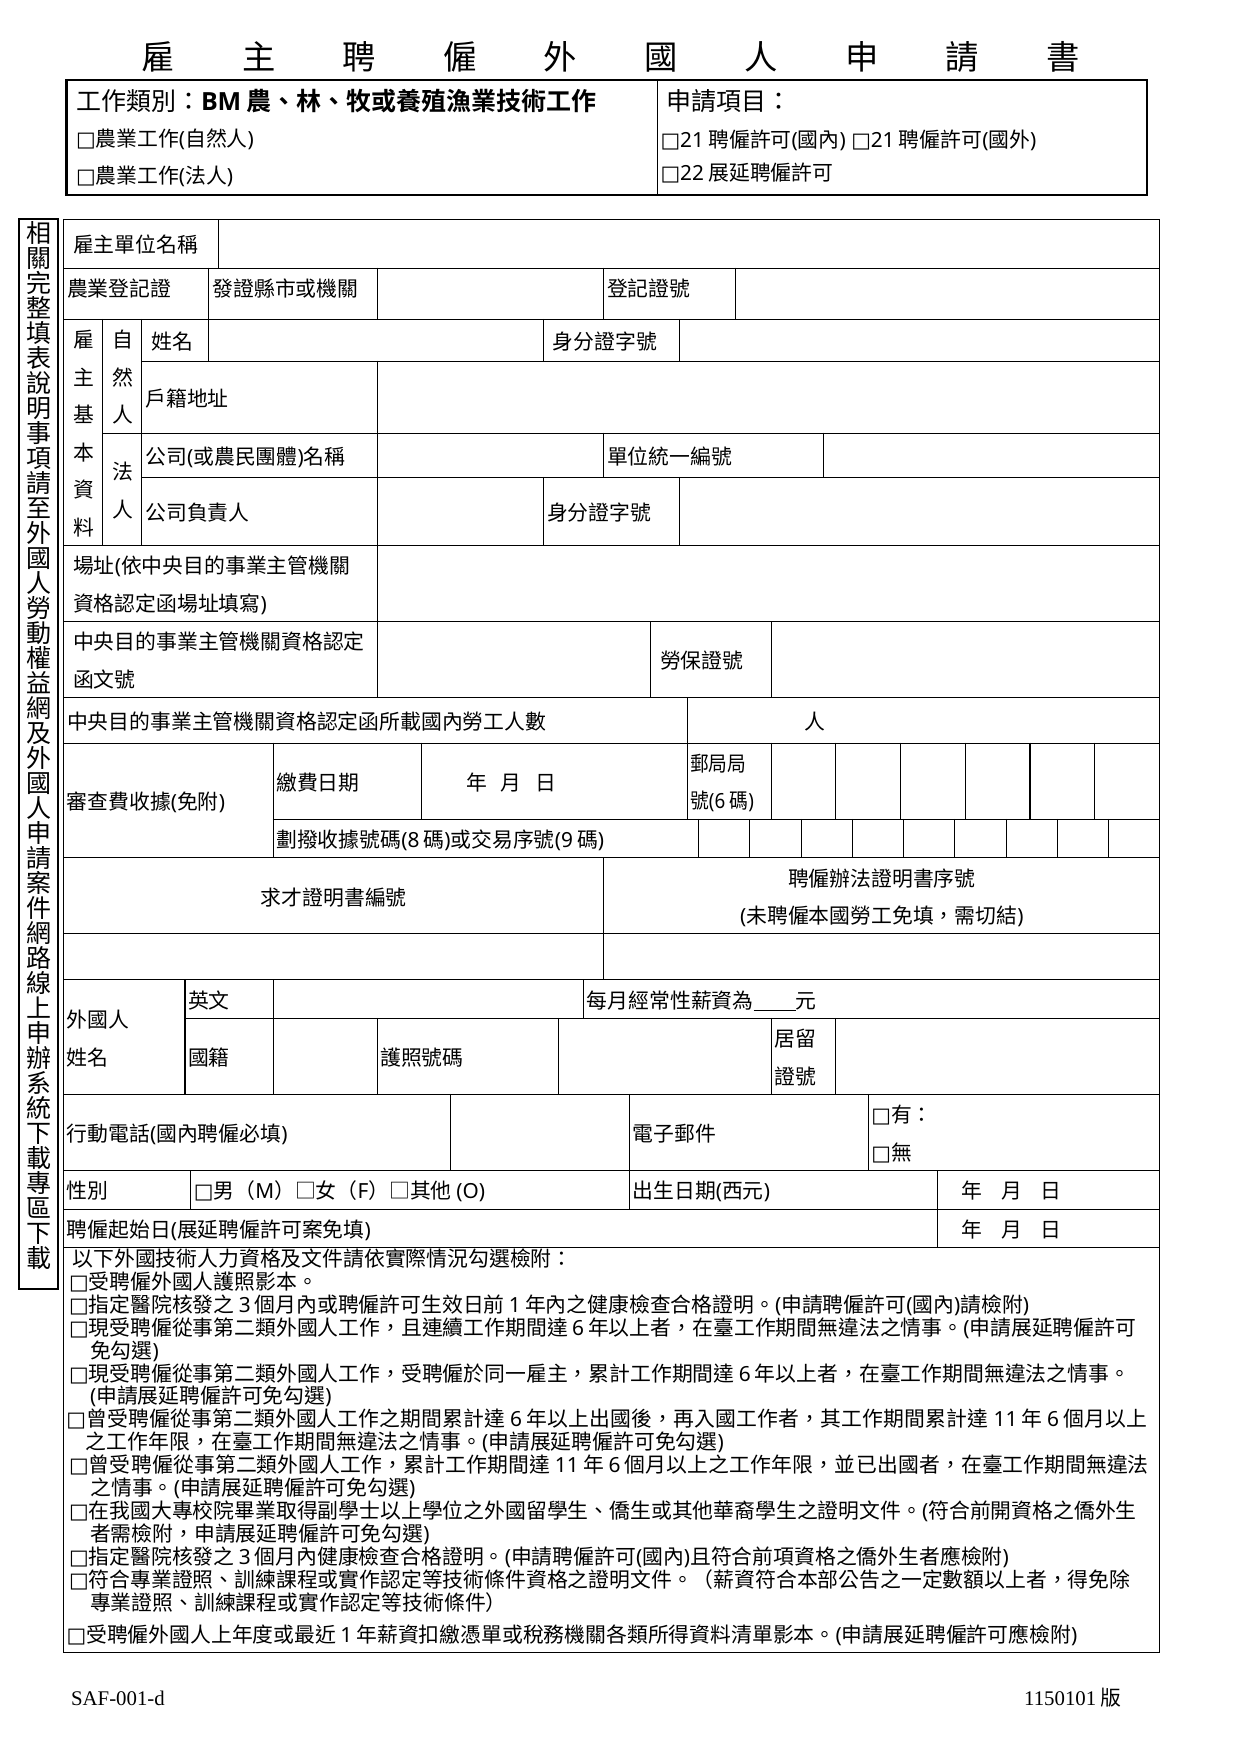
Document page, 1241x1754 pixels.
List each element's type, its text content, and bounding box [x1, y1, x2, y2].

table_cell [1160, 1247, 1168, 1652]
table_cell [378, 269, 603, 319]
table_cell [836, 744, 900, 819]
table_cell 求才證明書編號 [64, 858, 603, 933]
table_cell [274, 1019, 377, 1094]
table_cell 登記證號 [604, 269, 735, 319]
table_cell [1160, 857, 1168, 933]
table_cell 勞保證號 [651, 622, 771, 697]
table_cell [772, 744, 835, 819]
table_cell [901, 744, 965, 819]
table_cell 英文 [186, 980, 273, 1018]
table_cell 聘僱起始日(展延聘僱許可案免填) [64, 1210, 937, 1247]
table_cell [1160, 621, 1168, 697]
table_cell 公司(或農民團體)名稱 [142, 434, 377, 477]
table_cell [699, 820, 749, 857]
table_cell [1095, 744, 1159, 819]
table_cell 性別 [64, 1171, 190, 1208]
table_cell [802, 820, 852, 857]
table_cell [1160, 819, 1168, 857]
table_cell [824, 434, 1159, 477]
table_cell [1058, 820, 1108, 857]
table_cell [1160, 1170, 1168, 1208]
table_cell [1160, 477, 1168, 545]
table_cell 自然人 [103, 320, 141, 432]
table_cell [1160, 545, 1168, 621]
table_header 雇主單位名稱 [64, 220, 218, 268]
table_cell [1160, 743, 1168, 819]
table_cell [378, 622, 650, 697]
table_cell [1160, 933, 1168, 979]
table_cell [378, 362, 1159, 432]
table_header [219, 220, 1159, 268]
table_cell [1007, 820, 1057, 857]
table_cell [680, 478, 1159, 545]
table_cell 場址(依中央目的事業主管機關資格認定函場址填寫) [64, 546, 377, 621]
table_cell [966, 744, 1029, 819]
table_cell 聘僱辦法證明書序號 (未聘僱本國勞工免填，需切結) [604, 858, 1159, 933]
text 相關完整填表說明事項請至外國人勞動權益網及外國人申請案件網路線上申辦系統下載專區下載 [21, 220, 57, 1288]
table_cell 劃撥收據號碼(8碼)或交易序號(9碼) [274, 820, 698, 857]
table_cell 年 月 日 [938, 1171, 1159, 1208]
table_cell 電子郵件 [630, 1095, 868, 1170]
table_cell [209, 320, 543, 361]
table_cell [274, 980, 583, 1018]
table_cell 姓名 [142, 320, 208, 361]
table_cell [1160, 1018, 1168, 1094]
table_cell [1160, 319, 1168, 361]
table_cell [772, 622, 1159, 697]
table_cell 公司負責人 [142, 478, 377, 545]
table_cell 身分證字號 [544, 478, 679, 545]
table_cell [378, 546, 1159, 621]
table_cell 年 月 日 [938, 1210, 1159, 1247]
table_cell [904, 820, 954, 857]
table_cell 發證縣市或機關 [209, 269, 377, 319]
table_cell [1109, 820, 1159, 857]
table_cell 每月經常性薪資為 元 [584, 980, 1159, 1018]
table_cell 繳費日期 [274, 744, 421, 819]
table_cell 出生日期(西元) [630, 1171, 937, 1208]
table_cell [451, 1095, 629, 1170]
table_cell [1160, 268, 1168, 319]
table_cell 中央目的事業主管機關資格認定函文號 [64, 622, 377, 697]
table_cell [1160, 1209, 1168, 1247]
table_cell [64, 934, 603, 979]
table_cell [378, 478, 543, 545]
table_cell [1160, 1094, 1168, 1170]
table_cell [853, 820, 903, 857]
table_cell □男（M）□女（F）□其他 (O) [191, 1171, 629, 1208]
table_cell [1160, 979, 1168, 1018]
table_cell 年 月 日 [422, 744, 687, 819]
table_cell [836, 1019, 1159, 1094]
table_cell [604, 934, 1159, 979]
table_cell □有： □無 [869, 1095, 1159, 1170]
table_cell 以下外國技術人力資格及文件請依實際情況勾選檢附： □受聘僱外國人護照影本。 □指定醫院核發之3個月內或聘僱許可生效日前1年內之健康檢查合格證明。(申請聘僱許可(國內)請檢附) □現受聘僱從事第二類外國人工作，且連續工作期間達6年以上者，在臺工作期間無違法之情事。(申請展延聘僱許可免勾選) □現受聘僱從事第二類外國人工作，受聘僱於同一雇主，累計工作期間達6年以上者，在臺工作期間無違法之情事。(申請展延聘僱許可免勾選) □曾受聘僱從事第二類外國人工作之期間累計達6年以上出國後，再入國工作者，其工作期間累計達11年6個月以上之工作年限，在臺工作期間無違法之情事。(申請展延聘僱許可免勾選) □曾受聘僱從事第二類外國人工作，累計工作期間達11年6個月以上之工作年限，並已出國者，在臺工作期間無違法之情事。(申請展延聘僱許可免勾選) □在我國大專校院畢業取得副學士以上學位之外國留學生、僑生或其他華裔學生之證明文件。(符合前開資格之僑外生者需檢附，申請展延聘僱許可免勾選) □指定醫院核發之3個月內健康檢查合格證明。(申請聘僱許可(國內)且符合前項資格之僑外生者應檢附) □符合專業證照、訓練課程或實作認定等技術條件資格之證明文件。（薪資符合本部公告之一定數額以上者，得免除專業證照、訓練課程或實作認定等技術條件） □受聘僱外國人上年度或最近1年薪資扣繳憑單或稅務機關各類所得資料清單影本。(申請展延聘僱許可應檢附) [64, 1248, 1159, 1652]
table_cell 行動電話(國內聘僱必填) [64, 1095, 450, 1170]
table_cell [680, 320, 1159, 361]
table_cell 單位統一編號 [604, 434, 823, 477]
table_cell [378, 434, 603, 477]
table_cell 中央目的事業主管機關資格認定函所載國內勞工人數 [64, 698, 687, 743]
table_cell [1160, 433, 1168, 477]
table_cell 外國人 姓名 [64, 980, 184, 1094]
table_cell 國籍 [186, 1019, 273, 1094]
table_header 申請項目： □21聘僱許可(國內) □21聘僱許可(國外) □22展延聘僱許可 [658, 81, 1146, 194]
table_cell 農業登記證 [64, 269, 208, 319]
table_cell 身分證字號 [544, 320, 679, 361]
table_cell 法人 [103, 434, 141, 545]
table_cell 雇主基本資料 [64, 320, 102, 545]
table_cell 護照號碼 [378, 1019, 558, 1094]
table_cell [1160, 697, 1168, 743]
table_cell 居留證號 [772, 1019, 835, 1094]
table_cell 郵局局號(6碼) [688, 744, 771, 819]
table_cell [1160, 361, 1168, 432]
table_cell 戶籍地址 [142, 362, 377, 432]
table_cell [559, 1019, 771, 1094]
table_cell [955, 820, 1006, 857]
table_header 工作類別：BM農、林、牧或養殖漁業技術工作 □農業工作(自然人) □農業工作(法人) [68, 81, 657, 194]
table_cell [750, 820, 801, 857]
text 雇 主 聘 僱 外 國 人 申 請 書 [71, 31, 1081, 79]
table_cell 人 [688, 698, 1159, 743]
table_cell 審查費收據(免附) [64, 744, 273, 857]
table_cell [1031, 744, 1094, 819]
table_cell [736, 269, 1159, 319]
table_header [1160, 219, 1168, 268]
